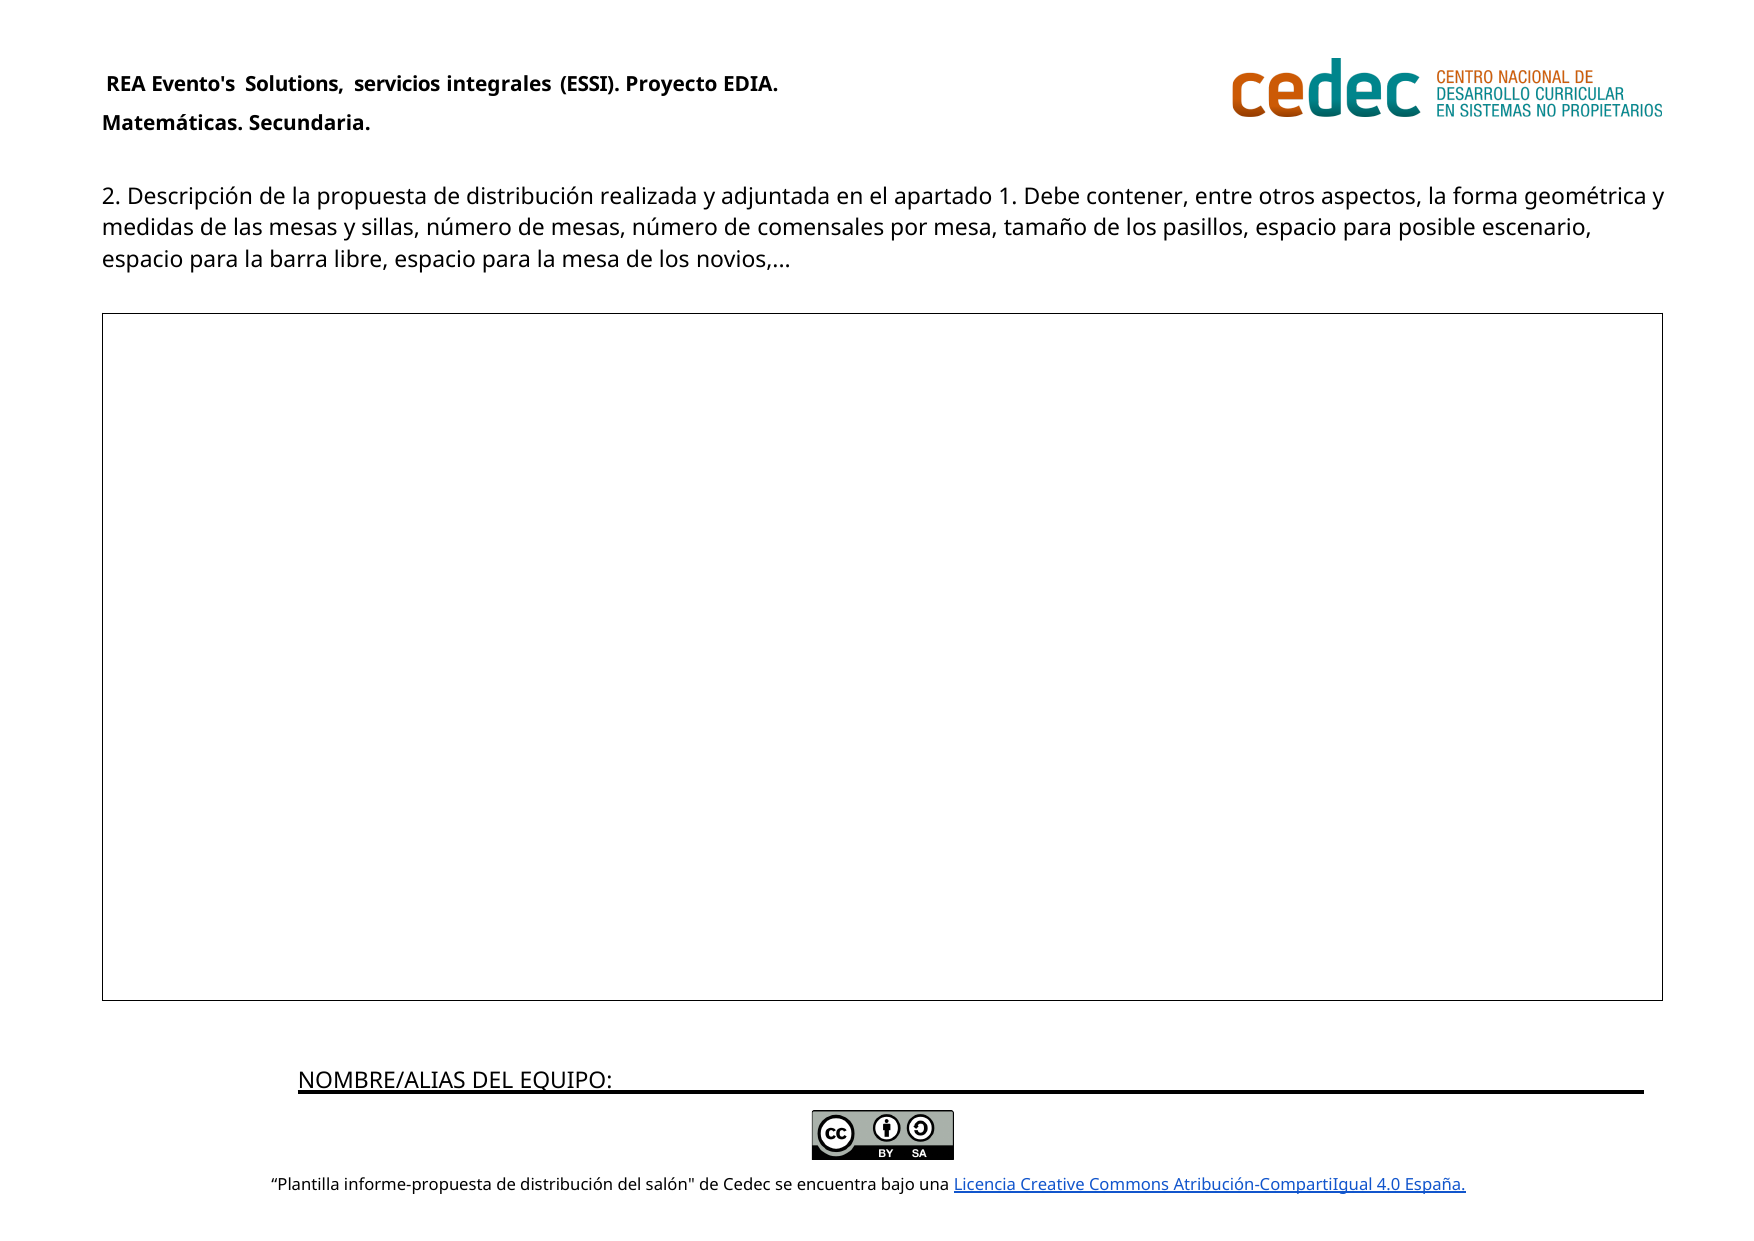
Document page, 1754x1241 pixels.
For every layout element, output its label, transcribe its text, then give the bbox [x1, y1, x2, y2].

text NOMBRE/ALIAS DEL EQUIPO: [298, 1064, 1677, 1095]
picture [1232, 58, 1662, 117]
picture [811, 1110, 954, 1160]
text 2. Descripción de la propuesta de distribución realizada y adjuntada en el apartado 1. Debe contener, entre otros aspectos, la forma geométrica y medidas de las mesas y sillas, número de mesas, número de comensales por mesa, tamaño de los pasillos, espacio para posible escenario, espacio para la barra libre, espacio para la mesa de los novios,... [102, 180, 1677, 274]
